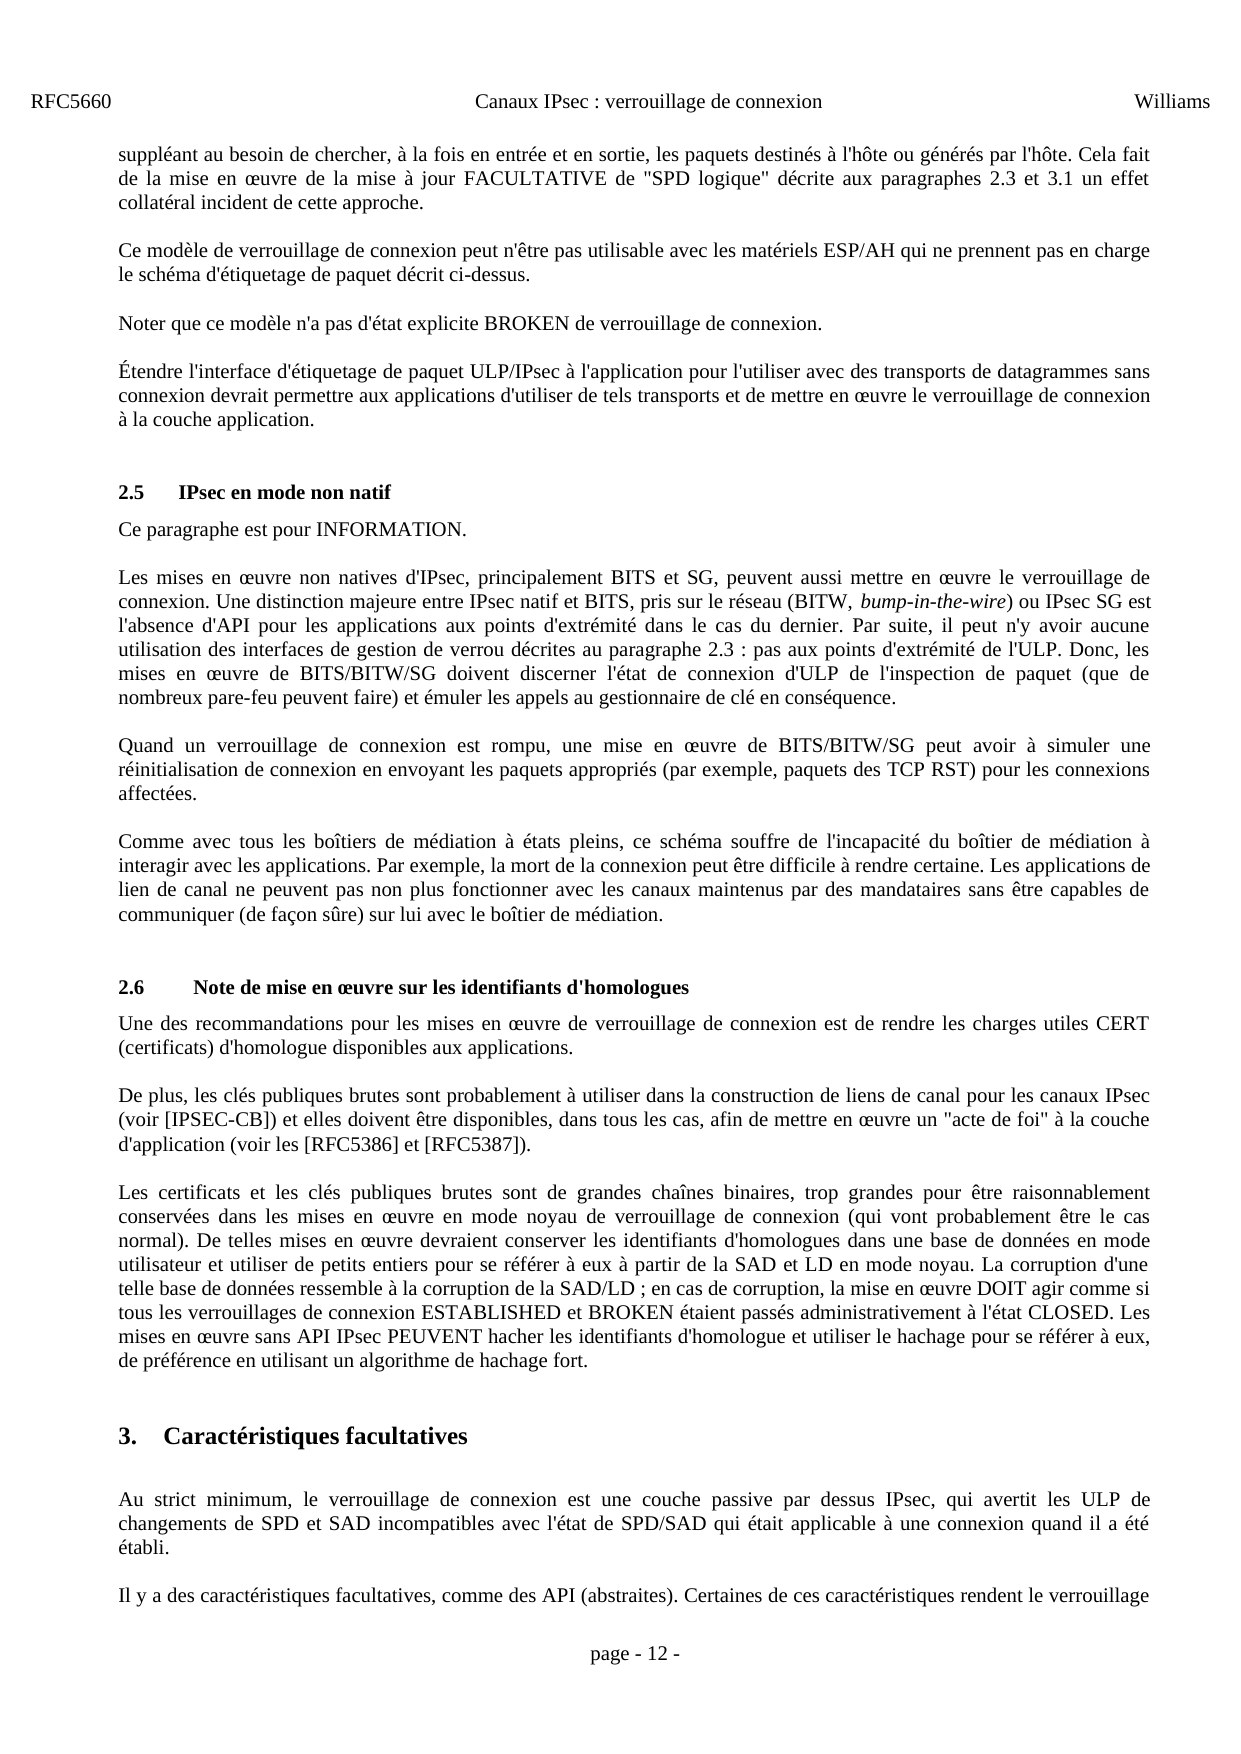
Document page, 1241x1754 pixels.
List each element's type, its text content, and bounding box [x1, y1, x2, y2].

text Il y a des caractéristiques facultatives, comme des API (abstraites). Certaines de ces caractéristiques rendent le verrouillage [118, 1583, 1152, 1607]
text Une des recommandations pour les mises en œuvre de verrouillage de connexion est de rendre les charges utiles CERT (certificats) d'homologue disponibles aux applications. [118, 1011, 1152, 1059]
text Comme avec tous les boîtiers de médiation à états pleins, ce schéma souffre de l'incapacité du boîtier de médiation à interagir avec les applications. Par exemple, la mort de la connexion peut être difficile à rendre certaine. Les applications de lien de canal ne peuvent pas non plus fonctionner avec les canaux maintenus par des mandataires sans être capables de communiquer (de façon sûre) sur lui avec le boîtier de médiation. [118, 829, 1152, 926]
text Les certificats et les clés publiques brutes sont de grandes chaînes binaires, trop grandes pour être raisonnablement conservées dans les mises en œuvre en mode noyau de verrouillage de connexion (qui vont probablement être le cas normal). De telles mises en œuvre devraient conserver les identifiants d'homologues dans une base de données en mode utilisateur et utiliser de petits entiers pour se référer à eux à partir de la SAD et LD en mode noyau. La corruption d'une telle base de données ressemble à la corruption de la SAD/LD ; en cas de corruption, la mise en œuvre DOIT agir comme si tous les verrouillages de connexion ESTABLISHED et BROKEN étaient passés administrativement à l'état CLOSED. Les mises en œuvre sans API IPsec PEUVENT hacher les identifiants d'homologue et utiliser le hachage pour se référer à eux, de préférence en utilisant un algorithme de hachage fort. [118, 1179, 1152, 1372]
subtitle 2.6 Note de mise en œuvre sur les identifiants d'homologues [118, 974, 1152, 999]
text suppléant au besoin de chercher, à la fois en entrée et en sortie, les paquets destinés à l'hôte ou générés par l'hôte. Cela fait de la mise en œuvre de la mise à jour FACULTATIVE de "SPD logique" décrite aux paragraphes 2.3 et 3.1 un effet collatéral incident de cette approche. [118, 142, 1152, 214]
text Étendre l'interface d'étiquetage de paquet ULP/IPsec à l'application pour l'utiliser avec des transports de datagrammes sans connexion devrait permettre aux applications d'utiliser de tels transports et de mettre en œuvre le verrouillage de connexion à la couche application. [118, 359, 1152, 431]
text Noter que ce modèle n'a pas d'état explicite BROKEN de verrouillage de connexion. [118, 311, 1152, 334]
text Les mises en œuvre non natives d'IPsec, principalement BITS et SG, peuvent aussi mettre en œuvre le verrouillage de connexion. Une distinction majeure entre IPsec natif et BITS, pris sur le réseau (BITW, bump-in-the-wire) ou IPsec SG est l'absence d'API pour les applications aux points d'extrémité dans le cas du dernier. Par suite, il peut n'y avoir aucune utilisation des interfaces de gestion de verrou décrites au paragraphe 2.3 : pas aux points d'extrémité de l'ULP. Donc, les mises en œuvre de BITS/BITW/SG doivent discerner l'état de connexion d'ULP de l'inspection de paquet (que de nombreux pare-feu peuvent faire) et émuler les appels au gestionnaire de clé en conséquence. [118, 564, 1152, 709]
text Quand un verrouillage de connexion est rompu, une mise en œuvre de BITS/BITW/SG peut avoir à simuler une réinitialisation de connexion en envoyant les paquets appropriés (par exemple, paquets des TCP RST) pour les connexions affectées. [118, 733, 1152, 805]
text Ce modèle de verrouillage de connexion peut n'être pas utilisable avec les matériels ESP/AH qui ne prennent pas en charge le schéma d'étiquetage de paquet décrit ci-dessus. [118, 238, 1152, 286]
subtitle 3. Caractéristiques facultatives [118, 1421, 1152, 1450]
text Au strict minimum, le verrouillage de connexion est une couche passive par dessus IPsec, qui avertit les ULP de changements de SPD et SAD incompatibles avec l'état de SPD/SAD qui était applicable à une connexion quand il a été établi. [118, 1486, 1152, 1559]
text De plus, les clés publiques brutes sont probablement à utiliser dans la construction de liens de canal pour les canaux IPsec (voir [IPSEC-CB]) et elles doivent être disponibles, dans tous les cas, afin de mettre en œuvre un "acte de foi" à la couche d'application (voir les [RFC5386] et [RFC5387]). [118, 1083, 1152, 1156]
subtitle 2.5 IPsec en mode non natif [118, 480, 1152, 504]
text Ce paragraphe est pour INFORMATION. [118, 516, 1152, 541]
